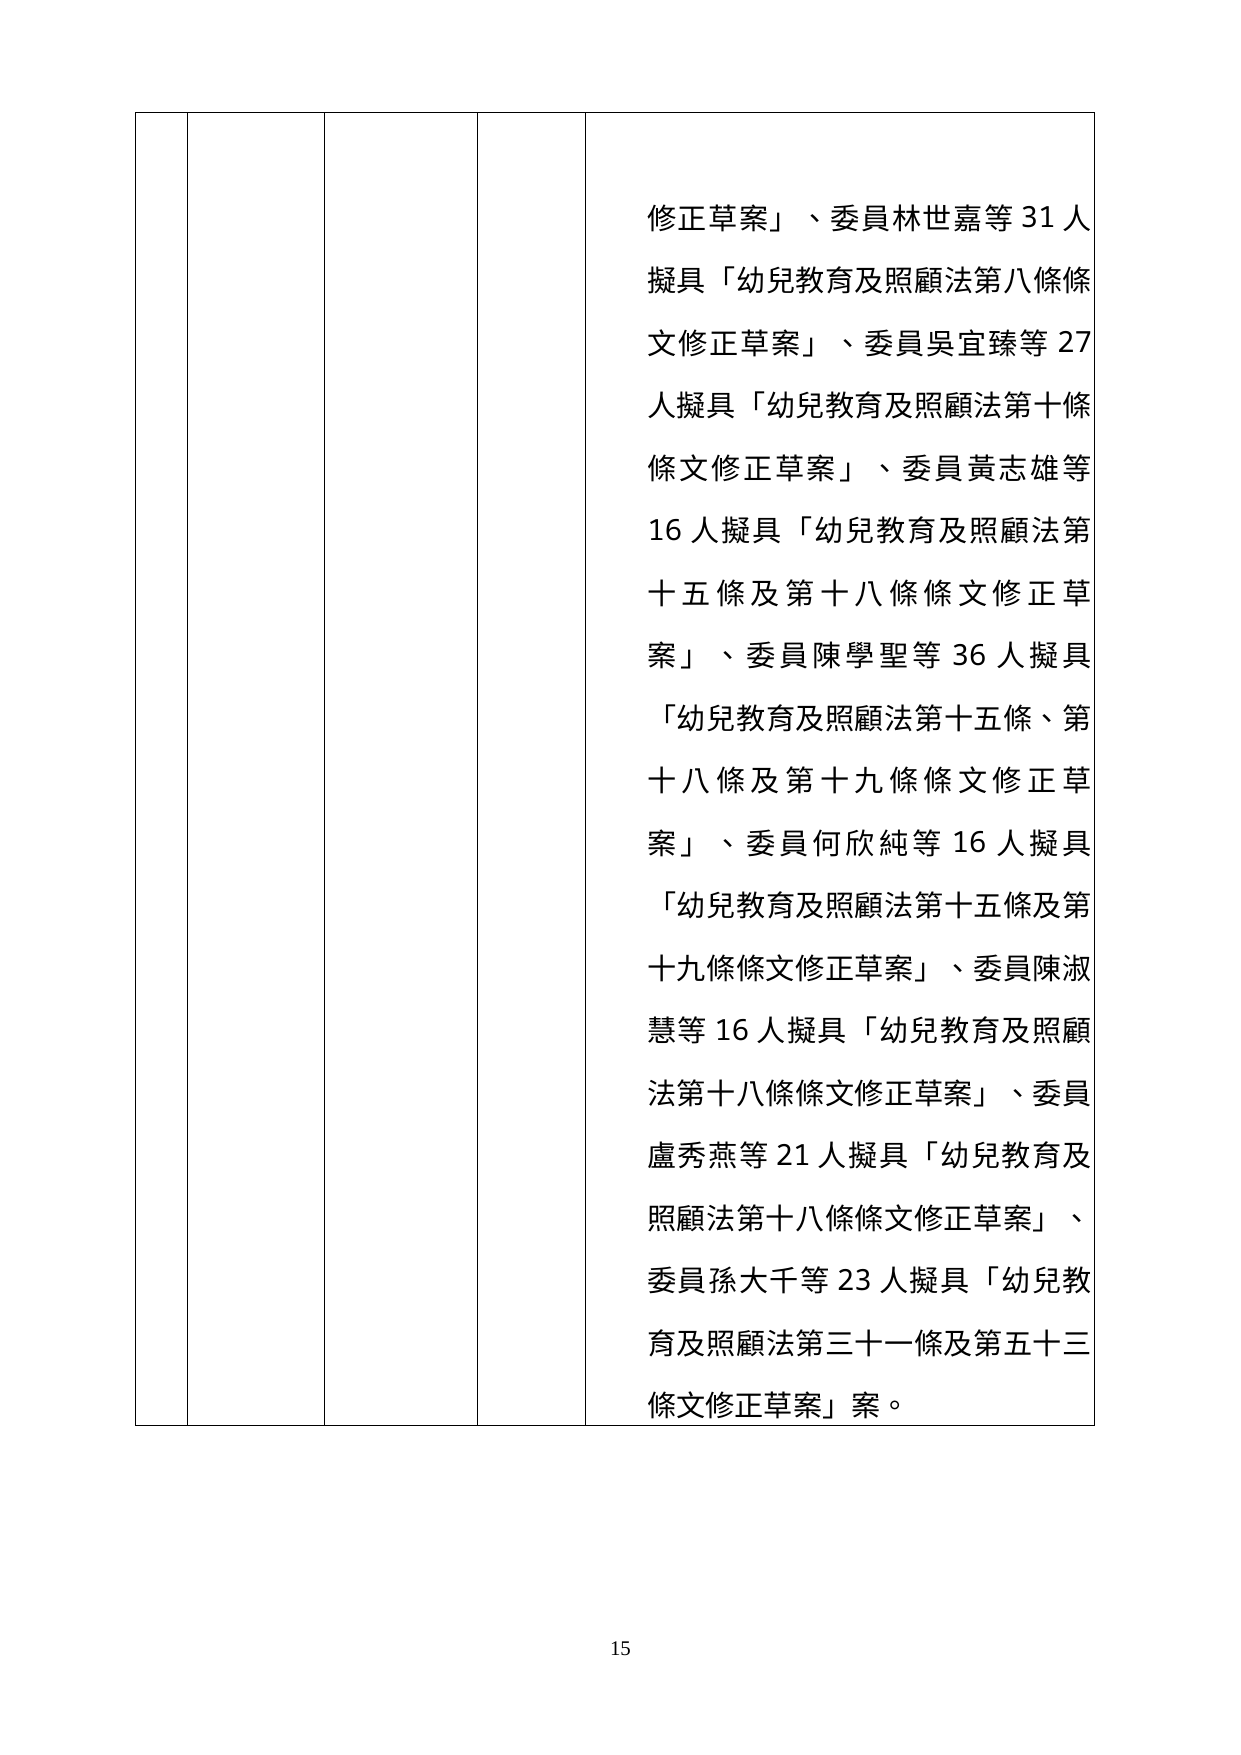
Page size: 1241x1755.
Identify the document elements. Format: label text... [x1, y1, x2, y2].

table_cell [136, 113, 187, 1425]
table_cell 修正草案」、委員林世嘉等31人擬具「幼兒教育及照顧法第八條條文修正草案」、委員吳宜臻等27人擬具「幼兒教育及照顧法第十條條文修正草案」、委員黃志雄等16人擬具「幼兒教育及照顧法第十五條及第十八條條文修正草案」、委員陳學聖等36人擬具「幼兒教育及照顧法第十五條、第十八條及第十九條條文修正草案」、委員何欣純等16人擬具「幼兒教育及照顧法第十五條及第十九條條文修正草案」、委員陳淑慧等16人擬具「幼兒教育及照顧法第十八條條文修正草案」、委員盧秀燕等21人擬具「幼兒教育及照顧法第十八條條文修正草案」、委員孫大千等23人擬具「幼兒教育及照顧法第三十一條及第五十三條文修正草案」案。 [586, 113, 1094, 1425]
table_cell [325, 113, 477, 1425]
table_cell [478, 113, 585, 1425]
table_cell [188, 113, 324, 1425]
